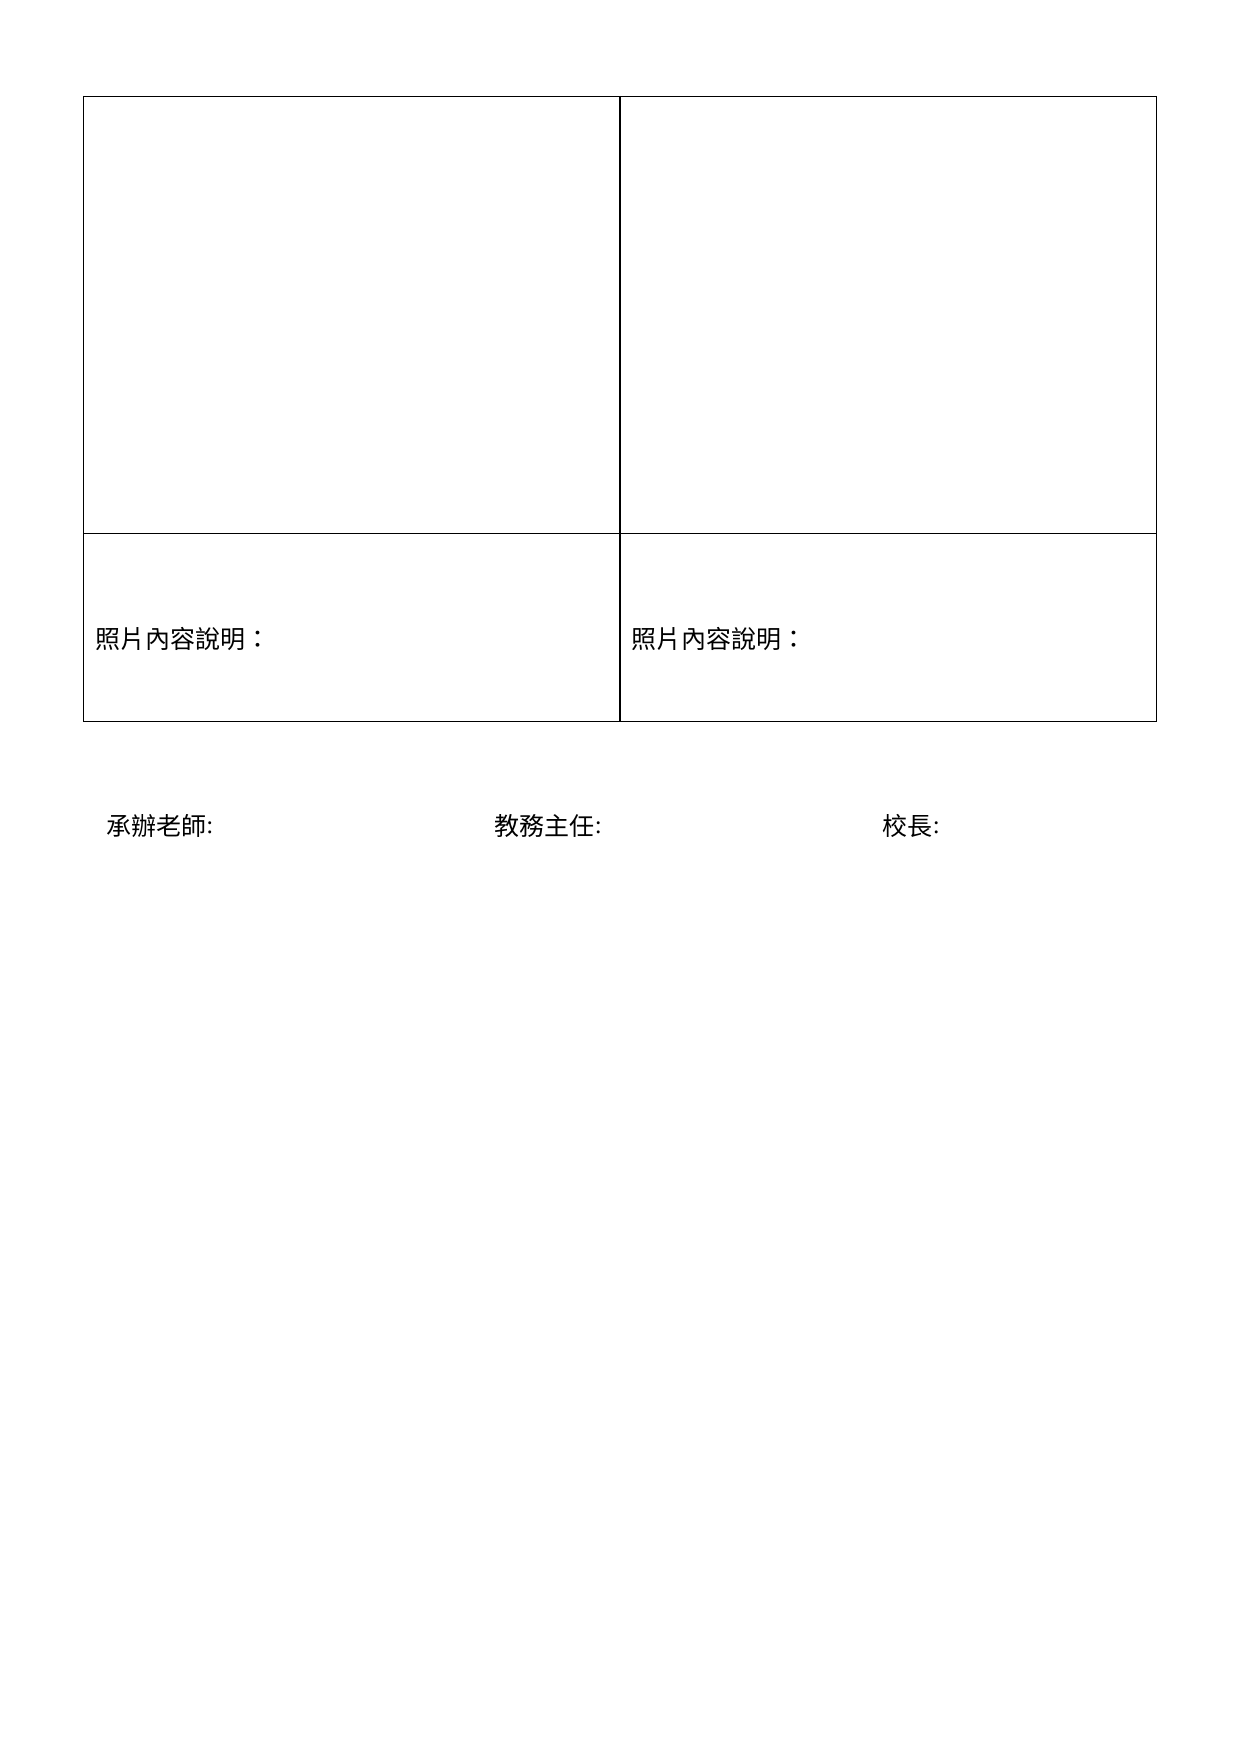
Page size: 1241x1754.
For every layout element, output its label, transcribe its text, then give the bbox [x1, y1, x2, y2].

text 承辦老師: 教務主任: 校長: [75, 783, 1165, 846]
table_cell [84, 97, 619, 533]
table_cell 照片內容說明： [84, 534, 619, 721]
table_cell [621, 97, 1156, 533]
table_cell 照片內容說明： [621, 534, 1156, 721]
